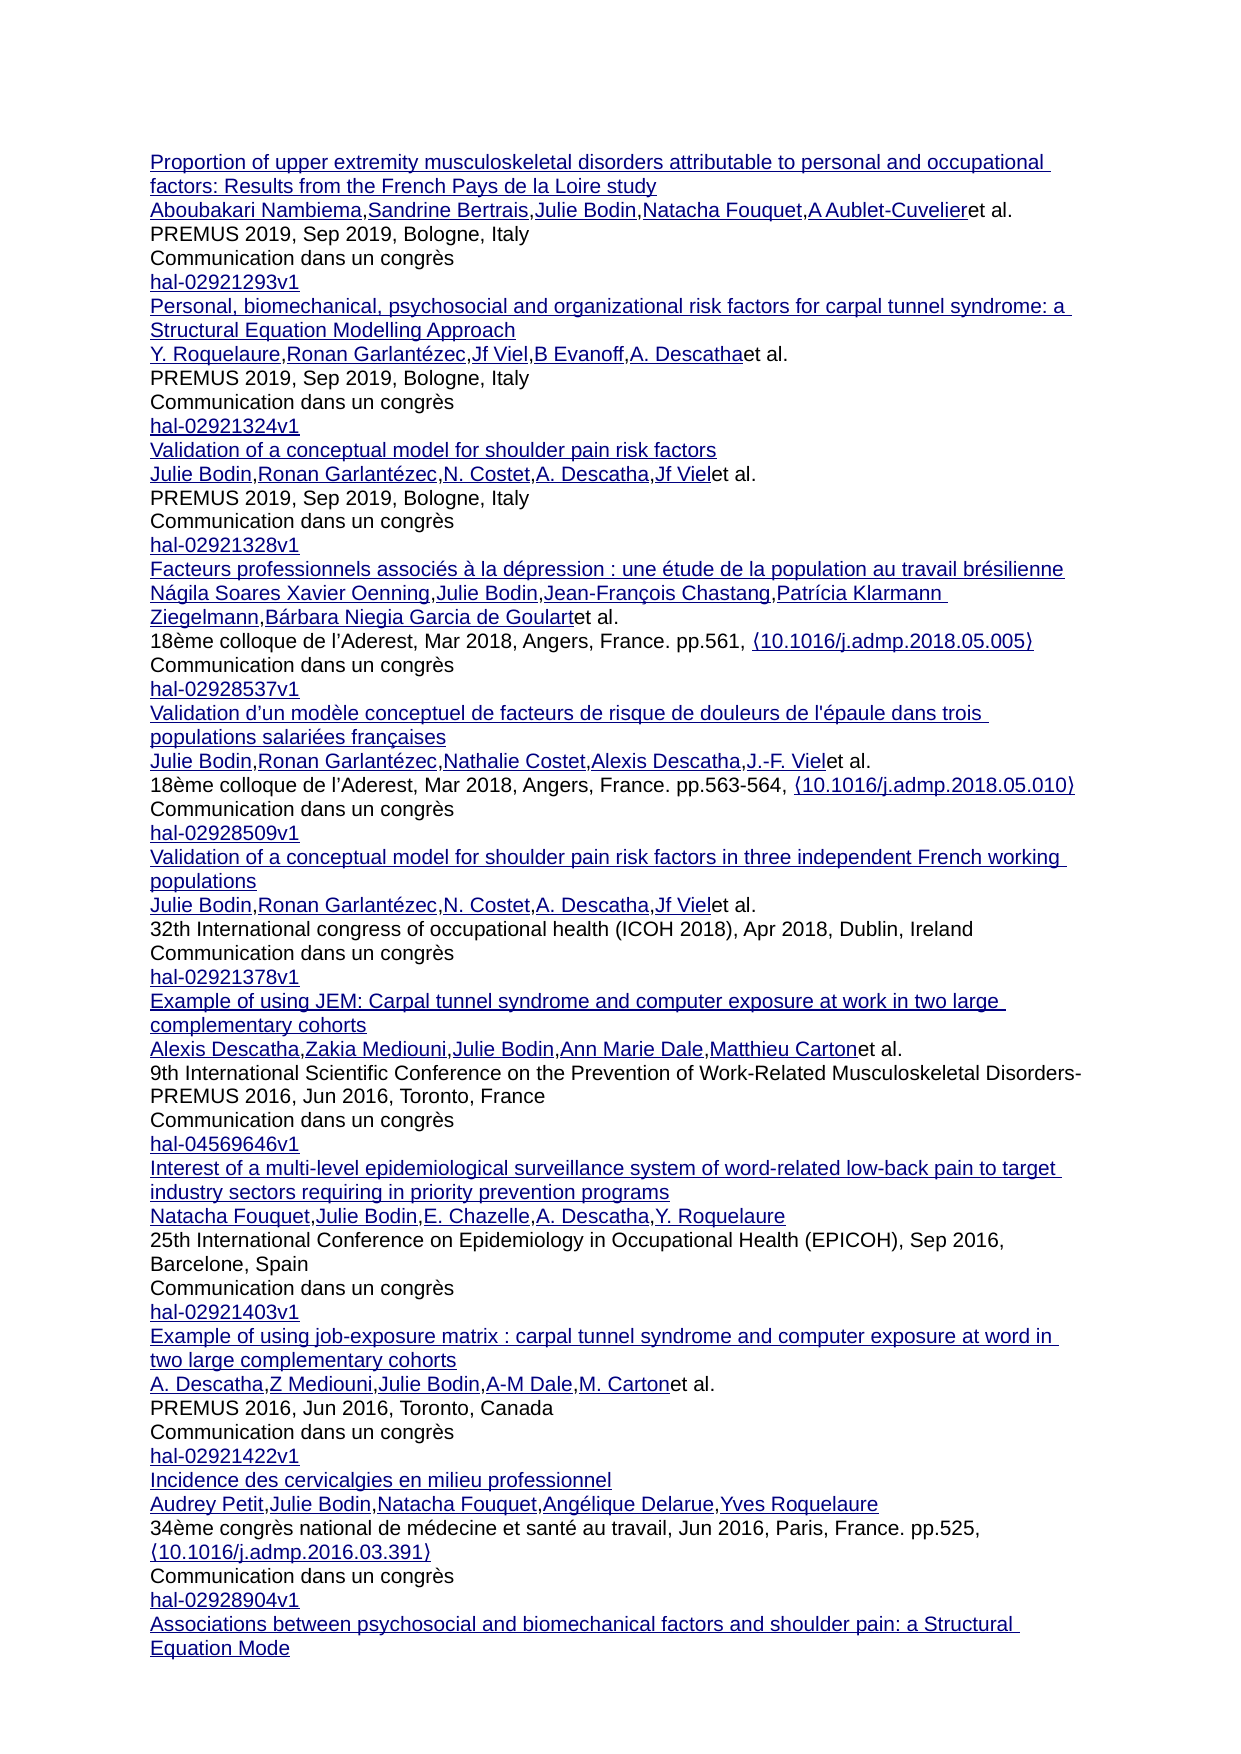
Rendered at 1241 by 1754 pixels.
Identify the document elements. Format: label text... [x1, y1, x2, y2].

table_cell Interest of a multi-level epidemiological surveillance system of word-related low-back pain to target industry sectors requiring in priority prevention programs Natacha Fouquet,Julie Bodin,E. Chazelle,A. Descatha,Y. Roquelaure 25th International Conference on Epidemiology in Occupational Health (EPICOH), Sep 2016, Barcelone, Spain Communication dans un congrès hal-02921403v1 [150, 1156, 1090, 1324]
table_cell Incidence des cervicalgies en milieu professionnel Audrey Petit,Julie Bodin,Natacha Fouquet,Angélique Delarue,Yves Roquelaure 34ème congrès national de médecine et santé au travail, Jun 2016, Paris, France. pp.525, ⟨10.1016/j.admp.2016.03.391⟩ Communication dans un congrès hal-02928904v1 [150, 1468, 1090, 1611]
table_cell Personal, biomechanical, psychosocial and organizational risk factors for carpal tunnel syndrome: a Structural Equation Modelling Approach Y. Roquelaure,Ronan Garlantézec,Jf Viel,B Evanoff,A. Descathaet al. PREMUS 2019, Sep 2019, Bologne, Italy Communication dans un congrès hal-02921324v1 [150, 294, 1090, 437]
table_cell Validation of a conceptual model for shoulder pain risk factors Julie Bodin,Ronan Garlantézec,N. Costet,A. Descatha,Jf Vielet al. PREMUS 2019, Sep 2019, Bologne, Italy Communication dans un congrès hal-02921328v1 [150, 438, 1090, 557]
table_cell Associations between psychosocial and biomechanical factors and shoulder pain: a Structural Equation Mode [150, 1611, 1090, 1659]
table_cell Example of using JEM: Carpal tunnel syndrome and computer exposure at work in two large complementary cohorts Alexis Descatha,Zakia Mediouni,Julie Bodin,Ann Marie Dale,Matthieu Cartonet al. 9th International Scientific Conference on the Prevention of Work-Related Musculoskeletal Disorders-PREMUS 2016, Jun 2016, Toronto, France Communication dans un congrès hal-04569646v1 [150, 989, 1090, 1156]
table_cell Facteurs professionnels associés à la dépression : une étude de la population au travail brésilienne Nágila Soares Xavier Oenning,Julie Bodin,Jean-François Chastang,Patrícia Klarmann Ziegelmann,Bárbara Niegia Garcia de Goulartet al. 18ème colloque de l’Aderest, Mar 2018, Angers, France. pp.561, ⟨10.1016/j.admp.2018.05.005⟩ Communication dans un congrès hal-02928537v1 [150, 557, 1090, 701]
table_cell Proportion of upper extremity musculoskeletal disorders attributable to personal and occupational factors: Results from the French Pays de la Loire study Aboubakari Nambiema,Sandrine Bertrais,Julie Bodin,Natacha Fouquet,A Aublet-Cuvelieret al. PREMUS 2019, Sep 2019, Bologne, Italy Communication dans un congrès hal-02921293v1 [150, 150, 1090, 294]
table_cell Example of using job-exposure matrix : carpal tunnel syndrome and computer exposure at word in two large complementary cohorts A. Descatha,Z Mediouni,Julie Bodin,A-M Dale,M. Cartonet al. PREMUS 2016, Jun 2016, Toronto, Canada Communication dans un congrès hal-02921422v1 [150, 1324, 1090, 1468]
table_cell Validation d’un modèle conceptuel de facteurs de risque de douleurs de l'épaule dans trois populations salariées françaises Julie Bodin,Ronan Garlantézec,Nathalie Costet,Alexis Descatha,J.-F. Vielet al. 18ème colloque de l’Aderest, Mar 2018, Angers, France. pp.563-564, ⟨10.1016/j.admp.2018.05.010⟩ Communication dans un congrès hal-02928509v1 [150, 701, 1090, 845]
table_cell Validation of a conceptual model for shoulder pain risk factors in three independent French working populations Julie Bodin,Ronan Garlantézec,N. Costet,A. Descatha,Jf Vielet al. 32th International congress of occupational health (ICOH 2018), Apr 2018, Dublin, Ireland Communication dans un congrès hal-02921378v1 [150, 845, 1090, 988]
